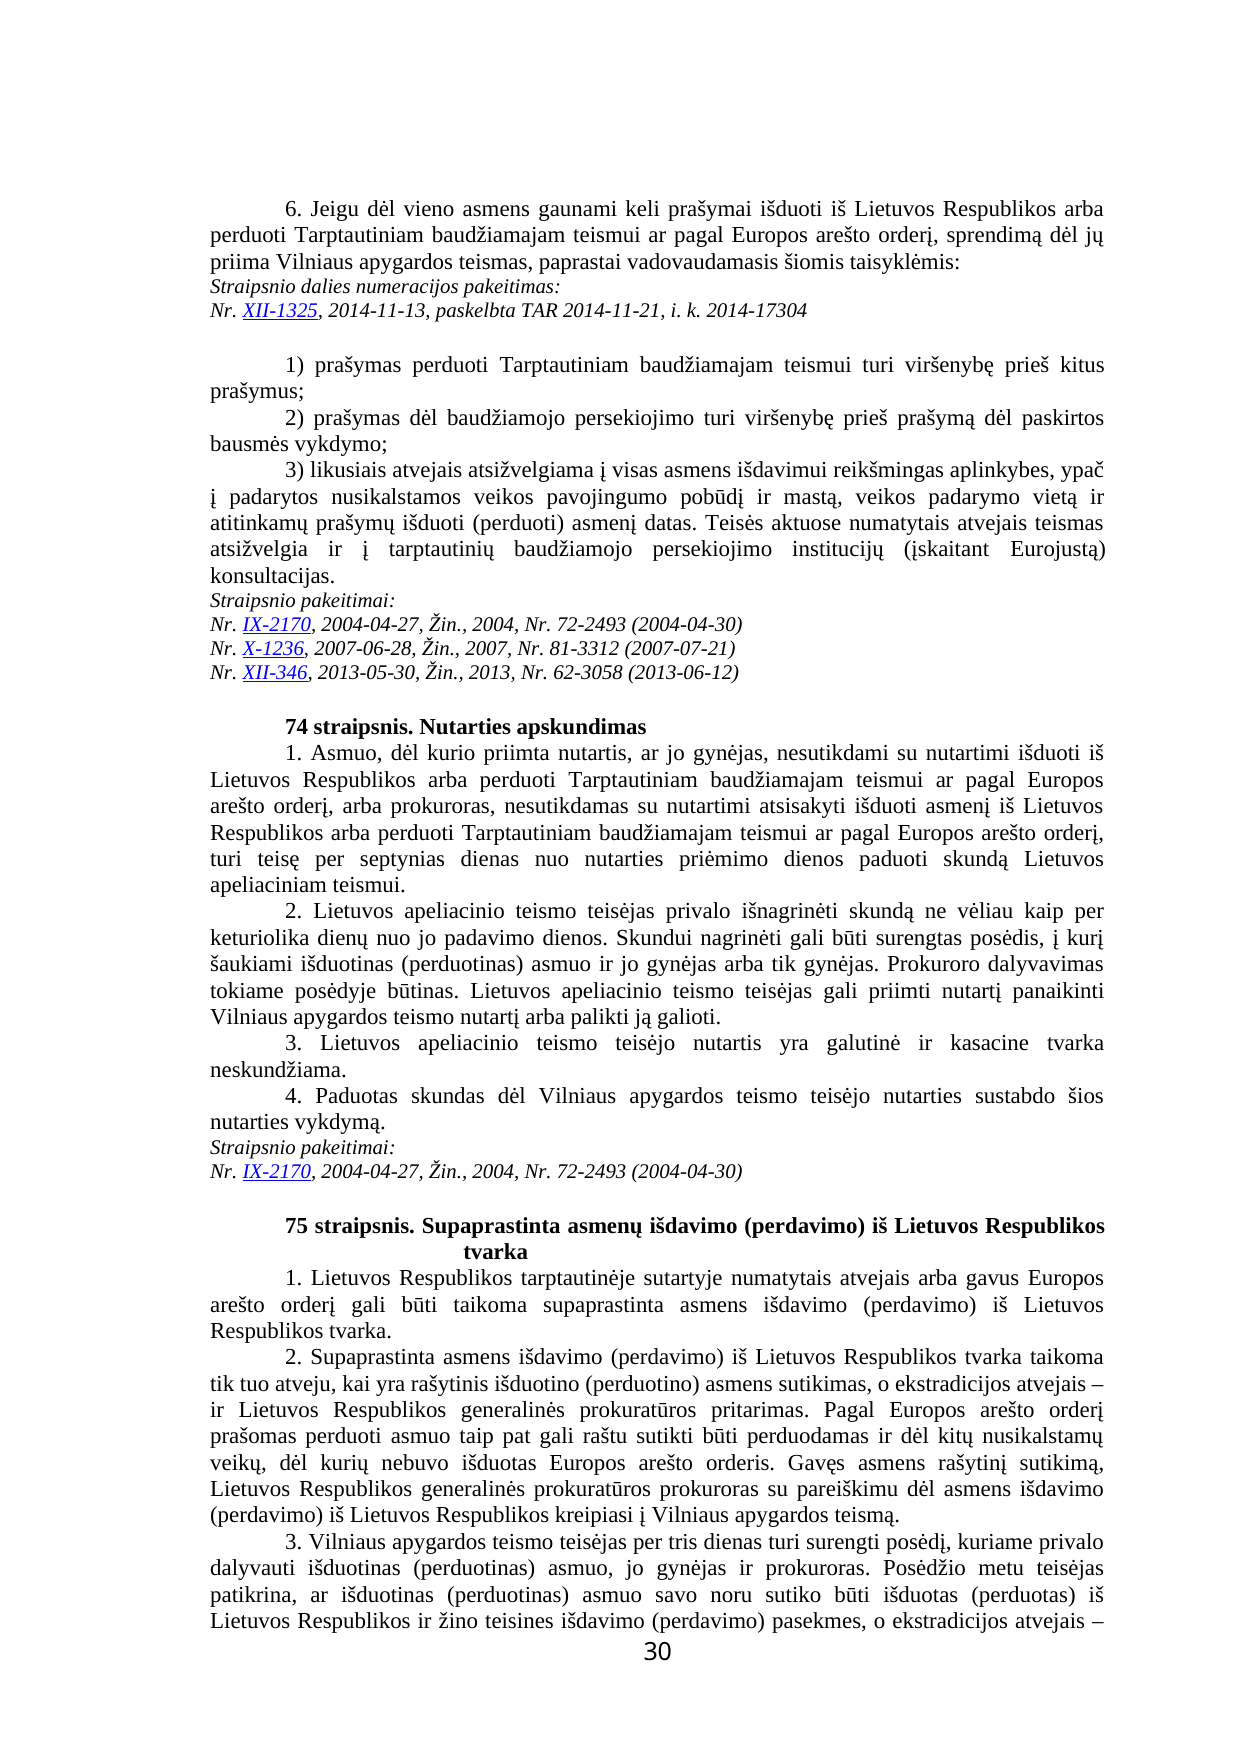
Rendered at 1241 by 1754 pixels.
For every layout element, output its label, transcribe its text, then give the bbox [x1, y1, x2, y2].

text 75 straipsnis. Supaprastinta asmenų išdavimo (perdavimo) iš Lietuvos Respublikos tvarka [285, 1212, 1106, 1264]
text Nr. IX-2170, 2004-04-27, Žin., 2004, Nr. 72-2493 (2004-04-30) [210, 1159, 1106, 1183]
text 3. Lietuvos apeliacinio teismo teisėjo nutartis yra galutinė ir kasacine tvarka neskundžiama. [210, 1029, 1106, 1082]
text 2. Supaprastinta asmens išdavimo (perdavimo) iš Lietuvos Respublikos tvarka taikoma tik tuo atveju, kai yra rašytinis išduotino (perduotino) asmens sutikimas, o ekstradicijos atvejais – ir Lietuvos Respublikos generalinės prokuratūros pritarimas. Pagal Europos arešto orderį prašomas perduoti asmuo taip pat gali raštu sutikti būti perduodamas ir dėl kitų nusikalstamų veikų, dėl kurių nebuvo išduotas Europos arešto orderis. Gavęs asmens rašytinį sutikimą, Lietuvos Respublikos generalinės prokuratūros prokuroras su pareiškimu dėl asmens išdavimo (perdavimo) iš Lietuvos Respublikos kreipiasi į Vilniaus apygardos teismą. [210, 1343, 1106, 1528]
text 4. Paduotas skundas dėl Vilniaus apygardos teismo teisėjo nutarties sustabdo šios nutarties vykdymą. [210, 1082, 1106, 1135]
text Nr. IX-2170, 2004-04-27, Žin., 2004, Nr. 72-2493 (2004-04-30) [210, 612, 1106, 636]
text Nr. X-1236, 2007-06-28, Žin., 2007, Nr. 81-3312 (2007-07-21) [210, 636, 1106, 660]
text 2) prašymas dėl baudžiamojo persekiojimo turi viršenybę prieš prašymą dėl paskirtos bausmės vykdymo; [210, 404, 1106, 456]
text 1) prašymas perduoti Tarptautiniam baudžiamajam teismui turi viršenybę prieš kitus prašymus; [210, 351, 1106, 404]
text Straipsnio pakeitimai: [210, 1135, 1106, 1159]
text 6. Jeigu dėl vieno asmens gaunami keli prašymai išduoti iš Lietuvos Respublikos arba perduoti Tarptautiniam baudžiamajam teismui ar pagal Europos arešto orderį, sprendimą dėl jų priima Vilniaus apygardos teismas, paprastai vadovaudamasis šiomis taisyklėmis: [210, 195, 1106, 274]
text 74 straipsnis. Nutarties apskundimas [210, 713, 1106, 739]
text 3. Vilniaus apygardos teismo teisėjas per tris dienas turi surengti posėdį, kuriame privalo dalyvauti išduotinas (perduotinas) asmuo, jo gynėjas ir prokuroras. Posėdžio metu teisėjas patikrina, ar išduotinas (perduotinas) asmuo savo noru sutiko būti išduotas (perduotas) iš Lietuvos Respublikos ir žino teisines išdavimo (perdavimo) pasekmes, o ekstradicijos atvejais – [210, 1528, 1106, 1633]
text Nr. XII-1325, 2014-11-13, paskelbta TAR 2014-11-21, i. k. 2014-17304 [210, 298, 1106, 322]
text Straipsnio dalies numeracijos pakeitimas: [210, 274, 1106, 298]
text 1. Asmuo, dėl kurio priimta nutartis, ar jo gynėjas, nesutikdami su nutartimi išduoti iš Lietuvos Respublikos arba perduoti Tarptautiniam baudžiamajam teismui ar pagal Europos arešto orderį, arba prokuroras, nesutikdamas su nutartimi atsisakyti išduoti asmenį iš Lietuvos Respublikos arba perduoti Tarptautiniam baudžiamajam teismui ar pagal Europos arešto orderį, turi teisę per septynias dienas nuo nutarties priėmimo dienos paduoti skundą Lietuvos apeliaciniam teismui. [210, 739, 1106, 898]
text Nr. XII-346, 2013-05-30, Žin., 2013, Nr. 62-3058 (2013-06-12) [210, 660, 1106, 684]
text Straipsnio pakeitimai: [210, 588, 1106, 612]
text 2. Lietuvos apeliacinio teismo teisėjas privalo išnagrinėti skundą ne vėliau kaip per keturiolika dienų nuo jo padavimo dienos. Skundui nagrinėti gali būti surengtas posėdis, į kurį šaukiami išduotinas (perduotinas) asmuo ir jo gynėjas arba tik gynėjas. Prokuroro dalyvavimas tokiame posėdyje būtinas. Lietuvos apeliacinio teismo teisėjas gali priimti nutartį panaikinti Vilniaus apygardos teismo nutartį arba palikti ją galioti. [210, 898, 1106, 1029]
text 1. Lietuvos Respublikos tarptautinėje sutartyje numatytais atvejais arba gavus Europos arešto orderį gali būti taikoma supaprastinta asmens išdavimo (perdavimo) iš Lietuvos Respublikos tvarka. [210, 1264, 1106, 1343]
text 3) likusiais atvejais atsižvelgiama į visas asmens išdavimui reikšmingas aplinkybes, ypač į padarytos nusikalstamos veikos pavojingumo pobūdį ir mastą, veikos padarymo vietą ir atitinkamų prašymų išduoti (perduoti) asmenį datas. Teisės aktuose numatytais atvejais teismas atsižvelgia ir į tarptautinių baudžiamojo persekiojimo institucijų (įskaitant Eurojustą) konsultacijas. [210, 456, 1106, 588]
